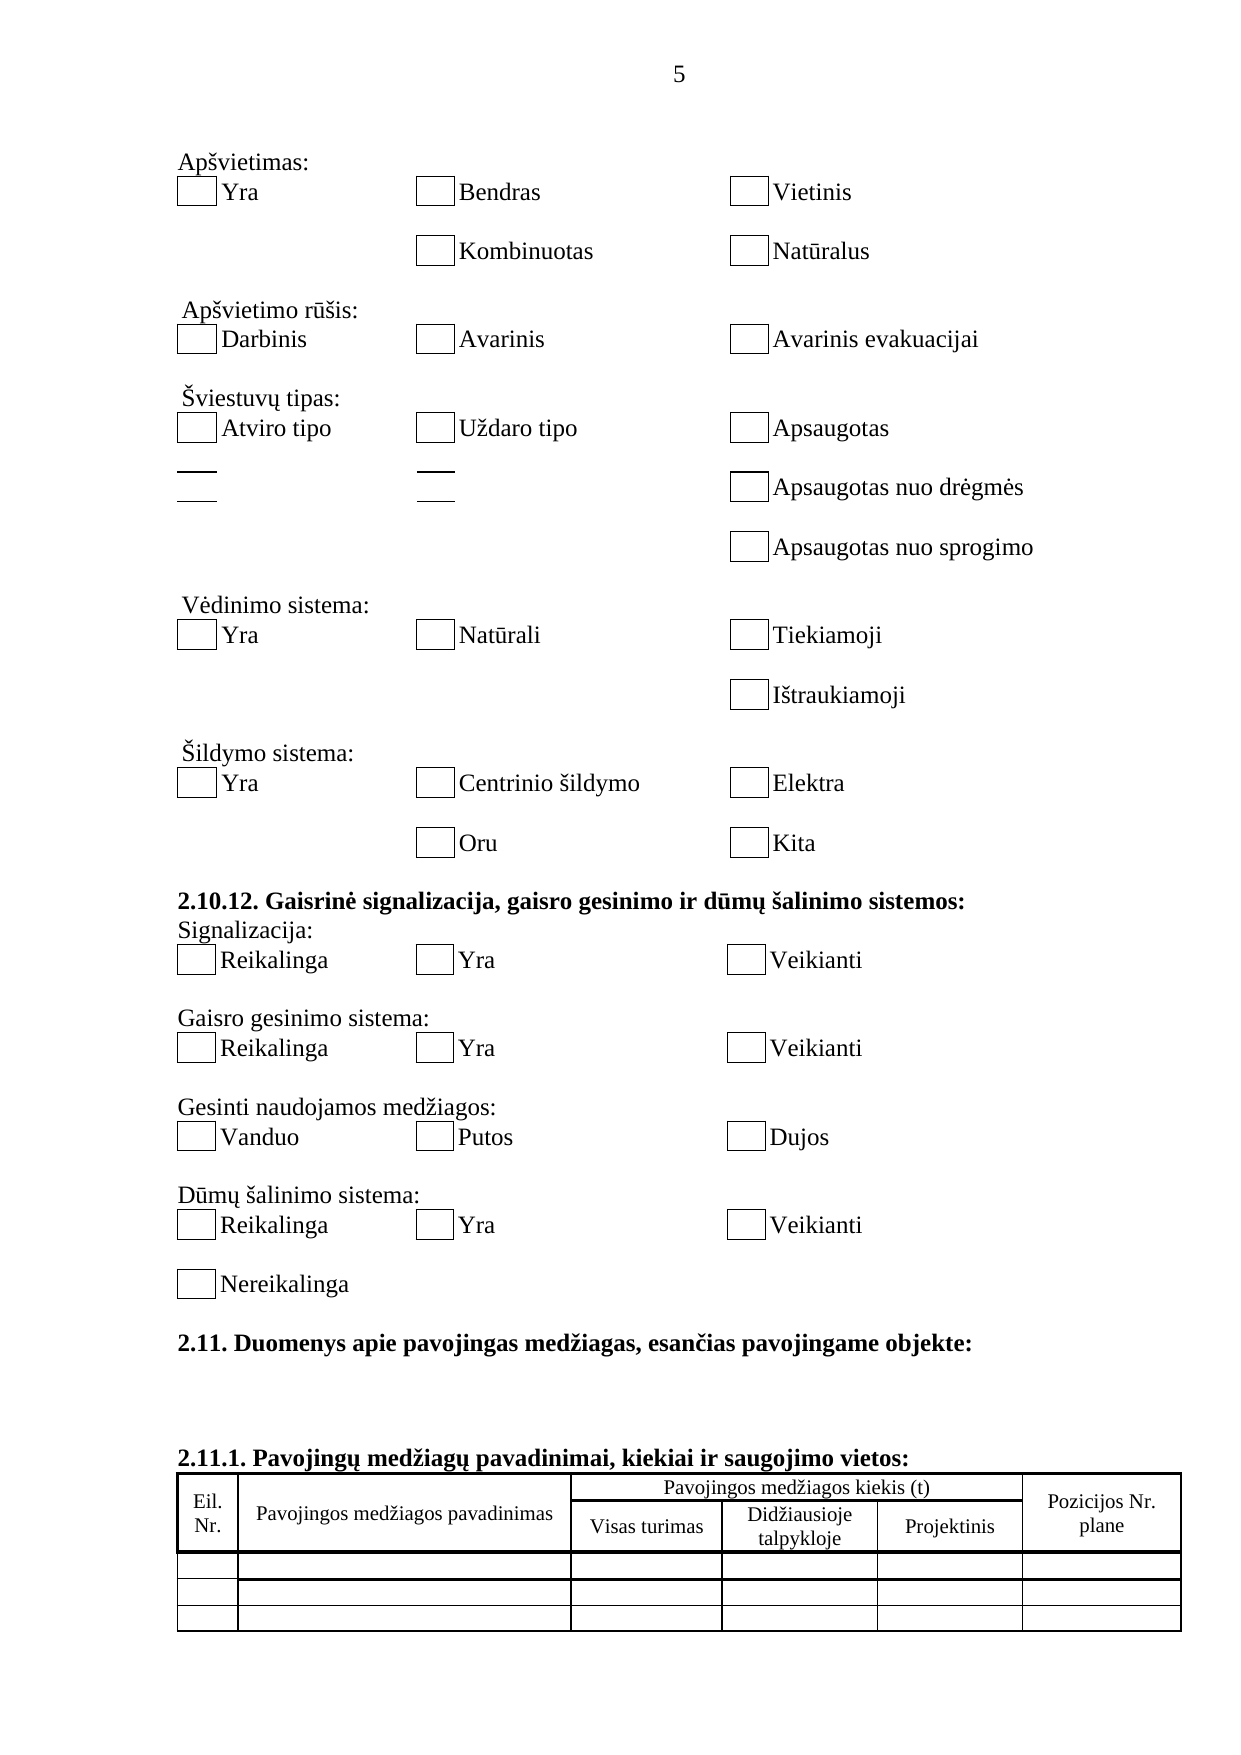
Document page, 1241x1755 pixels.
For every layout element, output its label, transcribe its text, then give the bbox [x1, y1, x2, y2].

table_cell [213, 206, 217, 235]
table_cell [177, 206, 181, 235]
text Šildymo sistema: [181, 738, 1181, 767]
table_cell [417, 206, 421, 235]
table_cell [764, 532, 768, 561]
table_header [731, 768, 735, 797]
table_cell [731, 206, 735, 235]
table_cell [177, 473, 181, 501]
table_cell [217, 471, 417, 501]
table_cell [216, 1239, 416, 1268]
table_header Centrinio šildymo [455, 767, 730, 797]
table_cell [417, 443, 421, 471]
table_cell [217, 649, 417, 679]
table_cell [177, 531, 217, 561]
table_header Veikianti [766, 1032, 1181, 1062]
table_cell [455, 205, 731, 235]
table_cell [217, 827, 416, 857]
table_cell [177, 798, 181, 827]
table_cell [417, 531, 454, 561]
table_cell [450, 502, 454, 531]
table_cell [217, 531, 417, 561]
table_cell [768, 205, 1181, 235]
table_cell [761, 1240, 765, 1268]
table_cell Natūralus [769, 235, 1181, 265]
table_header [728, 1210, 732, 1239]
table_header [450, 768, 454, 797]
table_cell [454, 1269, 458, 1298]
table_cell [416, 1240, 420, 1268]
table_cell [761, 1269, 765, 1298]
table_cell [213, 650, 217, 679]
table_header [728, 945, 732, 974]
table_cell [764, 650, 768, 679]
table_header Eil. Nr. [179, 1475, 237, 1550]
table_cell [450, 236, 454, 265]
table_header [417, 325, 421, 353]
table_cell [177, 443, 181, 471]
table_cell [177, 1240, 181, 1268]
table_header Reikalinga [216, 944, 416, 974]
table_cell Apsaugotas nuo sprogimo [769, 531, 1181, 561]
table_header [761, 1210, 765, 1239]
table_cell [731, 680, 735, 709]
table_cell [177, 679, 730, 709]
text Šviestuvų tipas: [181, 383, 1181, 412]
table_cell [217, 205, 417, 235]
table_header [417, 413, 421, 442]
table_cell [449, 1240, 453, 1268]
table_cell [1177, 1269, 1181, 1298]
table_cell [764, 502, 768, 531]
table_header Uždaro tipo [455, 412, 730, 442]
table_cell [723, 1269, 728, 1298]
table_cell [217, 501, 417, 531]
table_cell [417, 650, 421, 679]
table_header Yra [217, 176, 416, 205]
table_header [764, 620, 768, 649]
table_cell [764, 798, 768, 827]
table_cell [454, 1239, 728, 1268]
table_cell [417, 828, 421, 857]
table_cell [768, 797, 1181, 827]
table_cell Projektinis [878, 1502, 1022, 1550]
table_cell [731, 532, 735, 561]
table_header Apsaugotas [769, 412, 1181, 442]
table_header [449, 1210, 453, 1239]
table_cell [1018, 1554, 1022, 1577]
table_cell [731, 236, 735, 265]
table_cell [455, 797, 731, 827]
table_cell [764, 206, 768, 235]
table_header [728, 1033, 732, 1062]
table_header Yra [454, 1032, 727, 1062]
table_cell [213, 443, 217, 471]
text 2.11. Duomenys apie pavojingas medžiagas, esančias pavojingame objekte: [177, 1328, 1181, 1357]
table_cell [728, 1269, 732, 1298]
table_cell [873, 1554, 877, 1577]
table_cell [450, 650, 454, 679]
table_cell [764, 680, 768, 709]
table_cell [177, 502, 181, 531]
table_header [731, 177, 735, 205]
table_header Yra [217, 767, 416, 797]
table_cell Ištraukiamoji [769, 679, 1181, 709]
table_header Reikalinga [216, 1209, 416, 1239]
text Gesinti naudojamos medžiagos: [177, 1092, 1181, 1121]
table_cell [213, 473, 217, 501]
table_cell [764, 473, 768, 501]
table_header [764, 413, 768, 442]
table_cell [217, 442, 417, 471]
table_cell [764, 828, 768, 857]
table_header Pozicijos Nr. plane [1023, 1475, 1180, 1550]
text Vėdinimo sistema: [181, 591, 1181, 619]
table_header Bendras [455, 176, 730, 205]
table_cell [416, 1269, 420, 1298]
table_cell [450, 798, 454, 827]
table_cell Oru [455, 827, 730, 857]
table_cell [731, 828, 735, 857]
table_cell [731, 502, 735, 531]
table_cell [455, 531, 730, 561]
table_header [731, 413, 735, 442]
table_header [764, 177, 768, 205]
table_header Vietinis [769, 176, 1181, 205]
table_cell [731, 443, 735, 471]
table_header Elektra [769, 767, 1181, 797]
table_header [450, 325, 454, 353]
table_header Pavojingos medžiagos pavadinimas [239, 1475, 570, 1550]
table_cell [449, 1269, 453, 1298]
table_header [764, 325, 768, 353]
table_cell [731, 650, 735, 679]
table_cell [213, 502, 217, 531]
table_cell [731, 473, 735, 501]
table_cell Apsaugotas nuo drėgmės [769, 471, 1181, 501]
text 2.10.12. Gaisrinė signalizacija, gaisro gesinimo ir dūmų šalinimo sistemos: [177, 886, 1181, 915]
table_cell [417, 473, 421, 501]
text Signalizacija: [177, 915, 1181, 944]
table_cell [450, 206, 454, 235]
table_cell [177, 235, 416, 265]
table_cell [768, 442, 1181, 471]
table_cell [450, 443, 454, 471]
table_cell [878, 1554, 882, 1577]
table_header Veikianti [766, 944, 1181, 974]
table_header Vanduo [216, 1121, 416, 1150]
table_header Yra [454, 1209, 727, 1239]
table_cell [878, 1581, 882, 1605]
table_cell [765, 1239, 1181, 1268]
table_cell [450, 828, 454, 857]
table_header Tiekiamoji [769, 619, 1181, 649]
table_cell [450, 473, 454, 501]
table_header [449, 1033, 453, 1062]
table_cell [728, 1240, 732, 1268]
table_cell [213, 798, 217, 827]
table_cell [417, 236, 421, 265]
table_header Yra [454, 944, 727, 974]
table_cell [764, 443, 768, 471]
table_header Dujos [766, 1121, 1181, 1150]
table_cell [873, 1606, 877, 1630]
table_header [417, 177, 421, 205]
table_header Natūrali [455, 619, 730, 649]
table_header Veikianti [766, 1209, 1181, 1239]
table_cell [765, 1269, 769, 1298]
table_header [761, 945, 765, 974]
table_cell [878, 1606, 882, 1630]
table_header [761, 1122, 765, 1150]
table_cell [764, 236, 768, 265]
table_header Atviro tipo [217, 412, 416, 442]
table_cell Kita [769, 827, 1181, 857]
table_cell [455, 471, 730, 501]
table_cell [455, 501, 731, 531]
table_cell [768, 649, 1181, 679]
table_header [417, 620, 421, 649]
table_cell [455, 649, 731, 679]
table_cell [177, 827, 217, 857]
table_header [450, 620, 454, 649]
table_cell [178, 1579, 237, 1605]
table_cell [731, 798, 735, 827]
table_cell [212, 1240, 216, 1268]
table_cell Visas turimas [572, 1502, 721, 1550]
table_cell [1018, 1581, 1022, 1605]
table_cell [455, 442, 731, 471]
text Gaisro gesinimo sistema: [177, 1003, 1181, 1032]
table_cell [873, 1581, 877, 1605]
table_header [450, 177, 454, 205]
table_header [449, 945, 453, 974]
text 2.11.1. Pavojingų medžiagų pavadinimai, kiekiai ir saugojimo vietos: [177, 1443, 1181, 1472]
table_header [761, 1033, 765, 1062]
table_cell [177, 650, 181, 679]
table_header [417, 768, 421, 797]
table_header [731, 620, 735, 649]
table_cell [417, 502, 421, 531]
text Apšvietimo rūšis: [181, 295, 1181, 323]
table_header [731, 325, 735, 353]
table_cell [217, 797, 417, 827]
table_header [728, 1122, 732, 1150]
table_header Putos [454, 1121, 727, 1150]
text Apšvietimas: [177, 147, 1181, 176]
table_cell [417, 798, 421, 827]
table_cell Kombinuotas [455, 235, 730, 265]
table_header [450, 413, 454, 442]
table_header Yra [217, 619, 416, 649]
table_cell [1018, 1606, 1022, 1630]
table_cell [768, 501, 1181, 531]
table_header Reikalinga [216, 1032, 416, 1062]
text Dūmų šalinimo sistema: [177, 1180, 1181, 1209]
table_header [449, 1122, 453, 1150]
table_header [764, 768, 768, 797]
